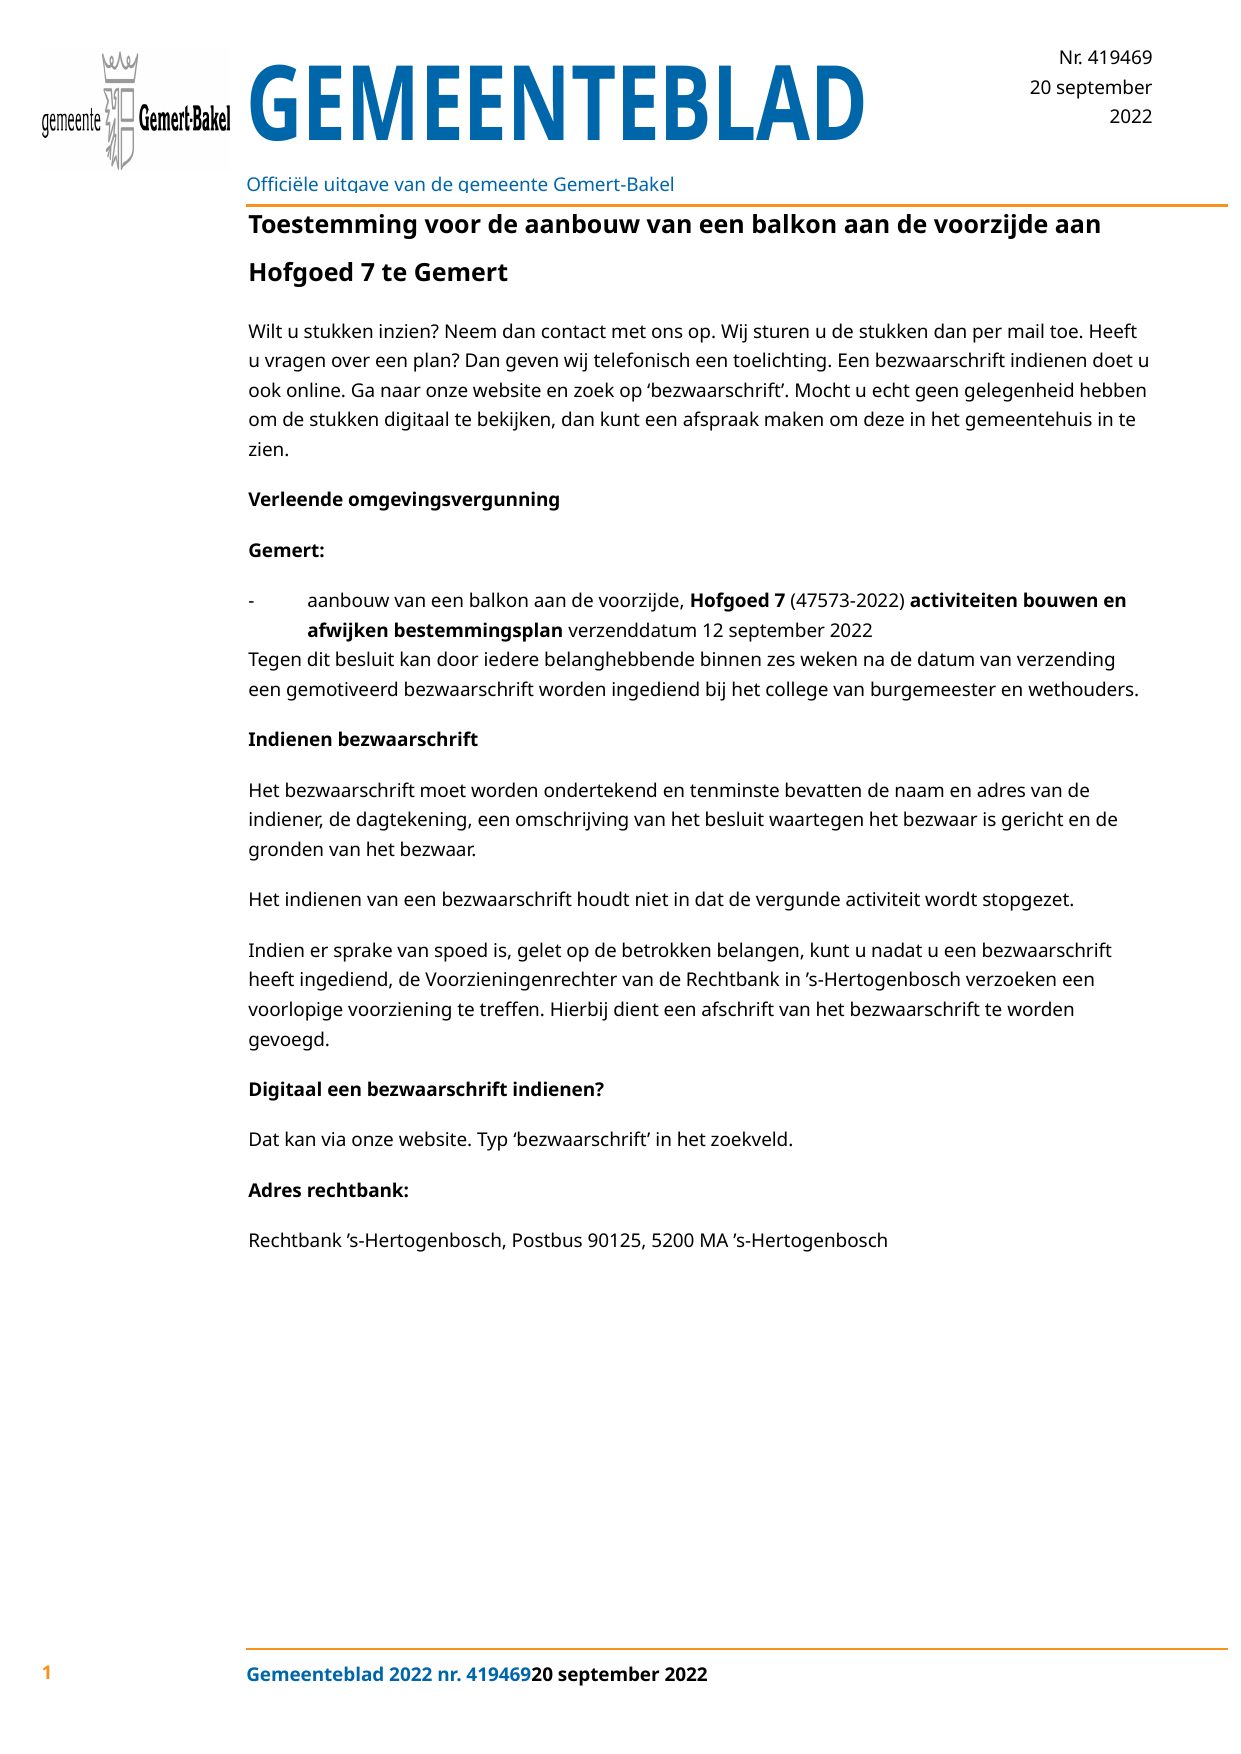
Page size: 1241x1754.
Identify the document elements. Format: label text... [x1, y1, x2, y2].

picture [41, 47, 231, 172]
text Wilt u stukken inzien? Neem dan contact met ons op. Wij sturen u de stukken dan per mail toe. Heeft u vragen over een plan? Dan geven wij telefonisch een toelichting. Een bezwaarschrift indienen doet u ook online. Ga naar onze website en zoek op ‘bezwaarschrift’. Mocht u echt geen gelegenheid hebben om de stukken digitaal te bekijken, dan kunt een afspraak maken om deze in het gemeentehuis in te zien. [248, 318, 1152, 462]
text Adres rechtbank: [248, 1177, 1152, 1203]
text Dat kan via onze website. Typ ‘bezwaarschrift’ in het zoekveld. [248, 1127, 1152, 1152]
list aanbouw van een balkon aan de voorzijde, Hofgoed 7 (47573-2022) activiteiten bouwen en afwijken bestemmingsplan verzenddatum 12 september 2022 [248, 587, 1152, 643]
text Gemert: [248, 537, 1152, 563]
text Indien er sprake van spoed is, gelet op de betrokken belangen, kunt u nadat u een bezwaarschrift heeft ingediend, de Voorzieningenrechter van de Rechtbank in ’s-Hertogenbosch verzoeken een voorlopige voorziening te treffen. Hierbij dient een afschrift van het bezwaarschrift te worden gevoegd. [248, 937, 1152, 1052]
text Rechtbank ’s-Hertogenbosch, Postbus 90125, 5200 MA ’s-Hertogenbosch [248, 1227, 1152, 1253]
text Tegen dit besluit kan door iedere belanghebbende binnen zes weken na de datum van verzending een gemotiveerd bezwaarschrift worden ingediend bij het college van burgemeester en wethouders. [248, 647, 1152, 702]
text Het bezwaarschrift moet worden ondertekend en tenminste bevatten de naam en adres van de indiener, de dagtekening, een omschrijving van het besluit waartegen het bezwaar is gericht en de gronden van het bezwaar. [248, 777, 1152, 862]
text Indienen bezwaarschrift [248, 727, 1152, 752]
text Digitaal een bezwaarschrift indienen? [248, 1076, 1152, 1102]
text Toestemming voor de aanbouw van een balkon aan de voorzijde aan Hofgoed 7 te Gemert [248, 207, 1152, 288]
text Het indienen van een bezwaarschrift houdt niet in dat de vergunde activiteit wordt stopgezet. [248, 887, 1152, 912]
text Verleende omgevingsvergunning [248, 487, 1152, 512]
